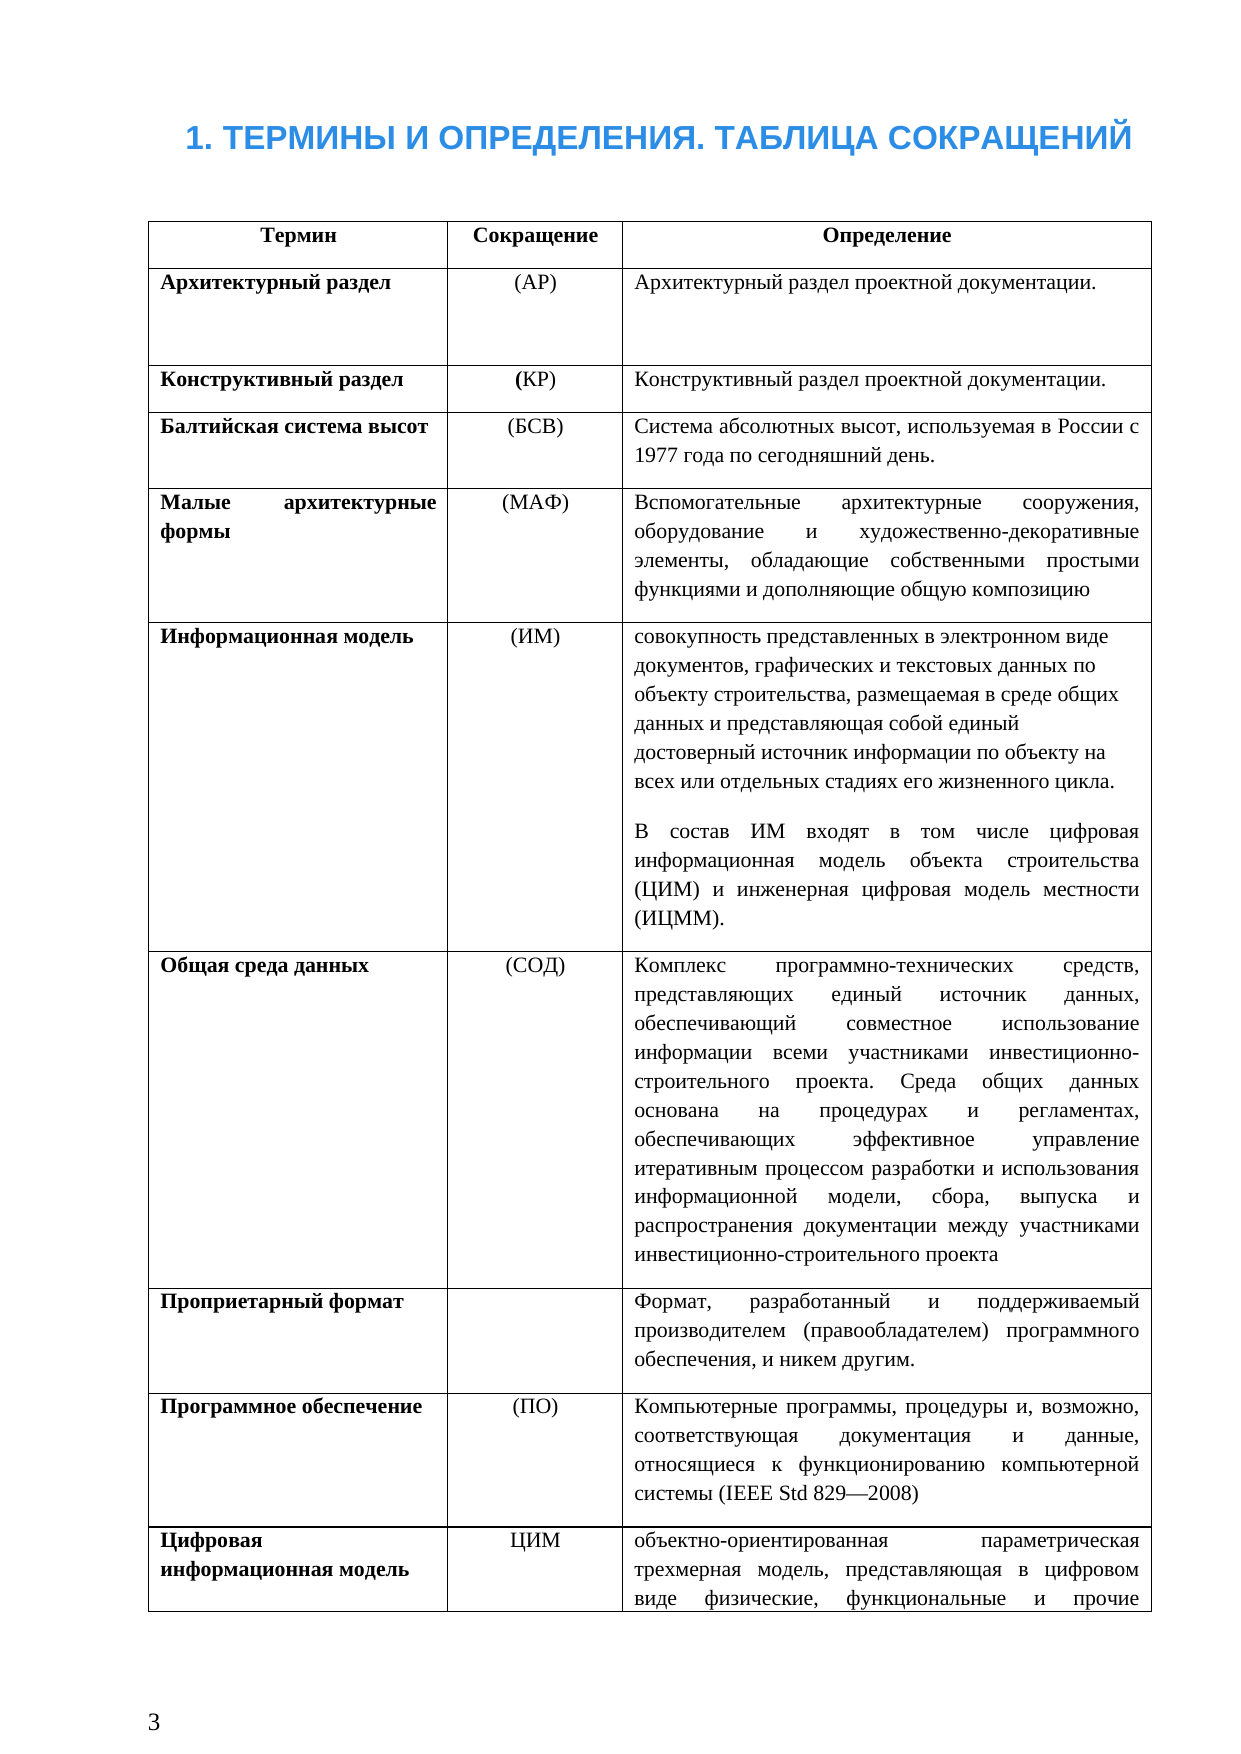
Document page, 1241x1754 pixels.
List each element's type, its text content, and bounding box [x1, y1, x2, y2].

table_cell Общая среда данных [149, 952, 447, 1287]
subtitle Термины и определения. Таблица сокращений [185, 118, 1152, 157]
table_cell Система абсолютных высот, используемая в России с 1977 года по сегодняшний день. [623, 413, 1151, 488]
table_cell Программное обеспечение [149, 1394, 447, 1526]
table_cell Компьютерные программы, процедуры и, возможно, соответствующая документация и данные, относящиеся к функционированию компьютерной системы (IEEE Std 829—2008) [623, 1394, 1151, 1526]
table_cell Формат, разработанный и поддерживаемый производителем (правообладателем) программного обеспечения, и никем другим. [623, 1289, 1151, 1392]
table_cell [448, 1289, 622, 1392]
table_cell (МАФ) [448, 489, 622, 622]
table_cell (ИМ) [448, 623, 622, 951]
table_cell Малые архитектурные формы [149, 489, 447, 622]
table_cell объектно-ориентированная параметрическая трехмерная модель, представляющая в цифровом виде физические, функциональные и прочие [623, 1528, 1151, 1611]
table_cell Конструктивный раздел [149, 366, 447, 412]
table_cell Балтийская система высот [149, 413, 447, 488]
table_cell ЦИМ [448, 1528, 622, 1611]
table_cell Цифровая информационная модель [149, 1528, 447, 1611]
table_cell Проприетарный формат [149, 1289, 447, 1392]
table_cell (ПО) [448, 1394, 622, 1526]
table_cell Информационная модель [149, 623, 447, 951]
table_header Сокращение [448, 222, 622, 268]
table_cell (БСВ) [448, 413, 622, 488]
table_cell Архитектурный раздел проектной документации. [623, 269, 1151, 365]
table_cell совокупность представленных в электронном виде документов, графических и текстовых данных по объекту строительства, размещаемая в среде общих данных и представляющая собой единый достоверный источник информации по объекту на всех или отдельных стадиях его жизненного цикла. В состав ИМ входят в том числе цифровая информационная модель объекта строительства (ЦИМ) и инженерная цифровая модель местности (ИЦММ). [623, 623, 1151, 951]
table_cell (КР) [448, 366, 622, 412]
table_cell Конструктивный раздел проектной документации. [623, 366, 1151, 412]
table_cell Архитектурный раздел [149, 269, 447, 365]
table_header Определение [623, 222, 1151, 268]
table_header Термин [149, 222, 447, 268]
table_cell (CОД) [448, 952, 622, 1287]
table_cell (АР) [448, 269, 622, 365]
table_cell Комплекс программно-технических средств, представляющих единый источник данных, обеспечивающий совместное использование информации всеми участниками инвестиционно-строительного проекта. Среда общих данных основана на процедурах и регламентах, обеспечивающих эффективное управление итеративным процессом разработки и использования информационной модели, сбора, выпуска и распространения документации между участниками инвестиционно-строительного проекта [623, 952, 1151, 1287]
table_cell Вспомогательные архитектурные сооружения, оборудование и художественно-декоративные элементы, обладающие собственными простыми функциями и дополняющие общую композицию [623, 489, 1151, 622]
